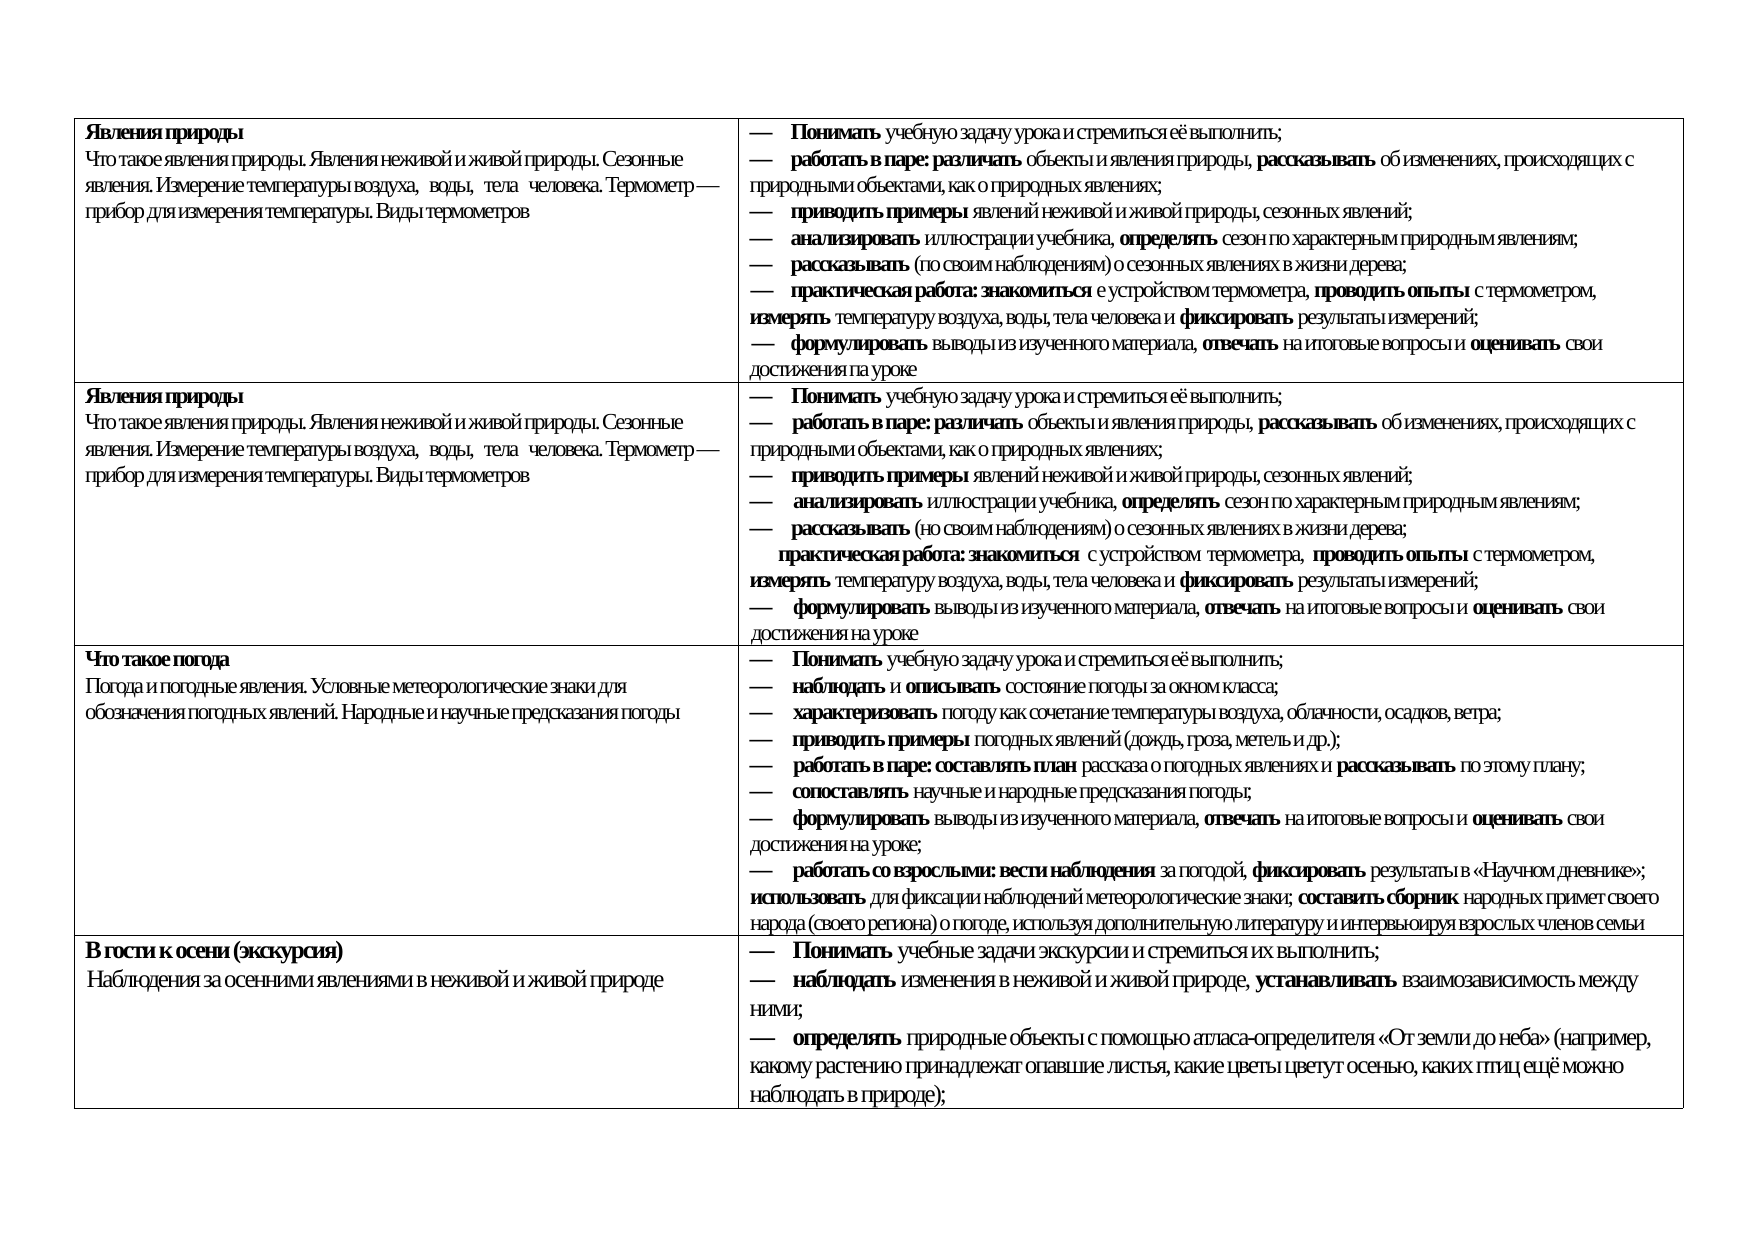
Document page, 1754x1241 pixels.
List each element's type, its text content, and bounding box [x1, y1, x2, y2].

table_cell — Понимать учебную задачу урока и стремиться её выполнить; — работать в паре: различать объекты и явления природы, рассказывать об изменениях, происходящих с природными объектами, как о природных явлениях; — приводить примеры явлений неживой и живой природы, сезонных явлений; — анализировать иллюстрации учебника, определять сезон по характерным природным явлениям; — рассказывать (но своим наблюдениям) о сезонных явлениях в жизни дерева; практическая работа: знакомиться с устройством термометра, проводить опыты с термометром, измерять температуру воздуха, воды, тела человека и фиксировать результаты измерений; — формулировать выводы из изученного материала, отвечать на итоговые вопросы и оценивать свои достижения на уроке [739, 383, 1683, 645]
table_cell В гости к осени (экскурсия) Наблюдения за осенними явлениями в неживой и живой природе [75, 936, 738, 1108]
table_cell Явления природы Что такое явления природы. Явления неживой и живой природы. Сезонные явления. Измерение температуры воздуха, воды, тела человека. Термометр — прибор для измерения температуры. Виды термометров [75, 383, 738, 645]
table_cell — Понимать учебные задачи экскурсии и стремиться их выполнить; — наблюдать изменения в неживой и живой природе, устанавливать взаимозависимость между ними; — определять природные объекты с помощью атласа-определителя «От земли до неба» (например, какому растению принадлежат опавшие листья, какие цветы цветут осенью, каких птиц ещё можно наблюдать в природе); [739, 936, 1683, 1108]
table_cell — Понимать учебную задачу урока и стремиться её выполнить; — работать в паре: различать объекты и явления природы, рассказывать об изменениях, происходящих с природными объектами, как о природных явлениях; — приводить примеры явлений неживой и живой природы, сезонных явлений; — анализировать иллюстрации учебника, определять сезон по характерным природным явлениям; — рассказывать (по своим наблюдениям) о сезонных явлениях в жизни дерева; — практическая работа: знакомиться е устройством термометра, проводить опыты с термометром, измерять температуру воздуха, воды, тела человека и фиксировать результаты измерений; — формулировать выводы из изученного материала, отвечать на итоговые вопросы и оценивать свои достижения па уроке [739, 119, 1683, 382]
table_cell Что такое погода Погода и погодные явления. Условные метеорологические знаки для обозначения погодных явлений. Народные и научные предсказания погоды [75, 646, 738, 935]
table_cell — Понимать учебную задачу урока и стремиться её выполнить; — наблюдать и описывать состояние погоды за окном класса; — характеризовать погоду как сочетание температуры воздуха, облачности, осадков, ветра; — приводить примеры погодных явлений (дождь, гроза, метель и др.); — работать в паре: составлять план рассказа о погодных явлениях и рассказывать по этому плану; — сопоставлять научные и народные предсказания погоды; — формулировать выводы из изученного материала, отвечать на итоговые вопросы и оценивать свои достижения на уроке; — работать со взрослыми: вести наблюдения за погодой, фиксировать результаты в «Научном дневнике»; использовать для фиксации наблюдений метеорологические знаки; составить сборник народных примет своего народа (своего региона) о погоде, используя дополнительную литературу и интервьюируя взрослых членов семьи [739, 646, 1683, 935]
table_cell Явления природы Что такое явления природы. Явления неживой и живой природы. Сезонные явления. Измерение температуры воздуха, воды, тела человека. Термометр — прибор для измерения температуры. Виды термометров [75, 119, 738, 382]
